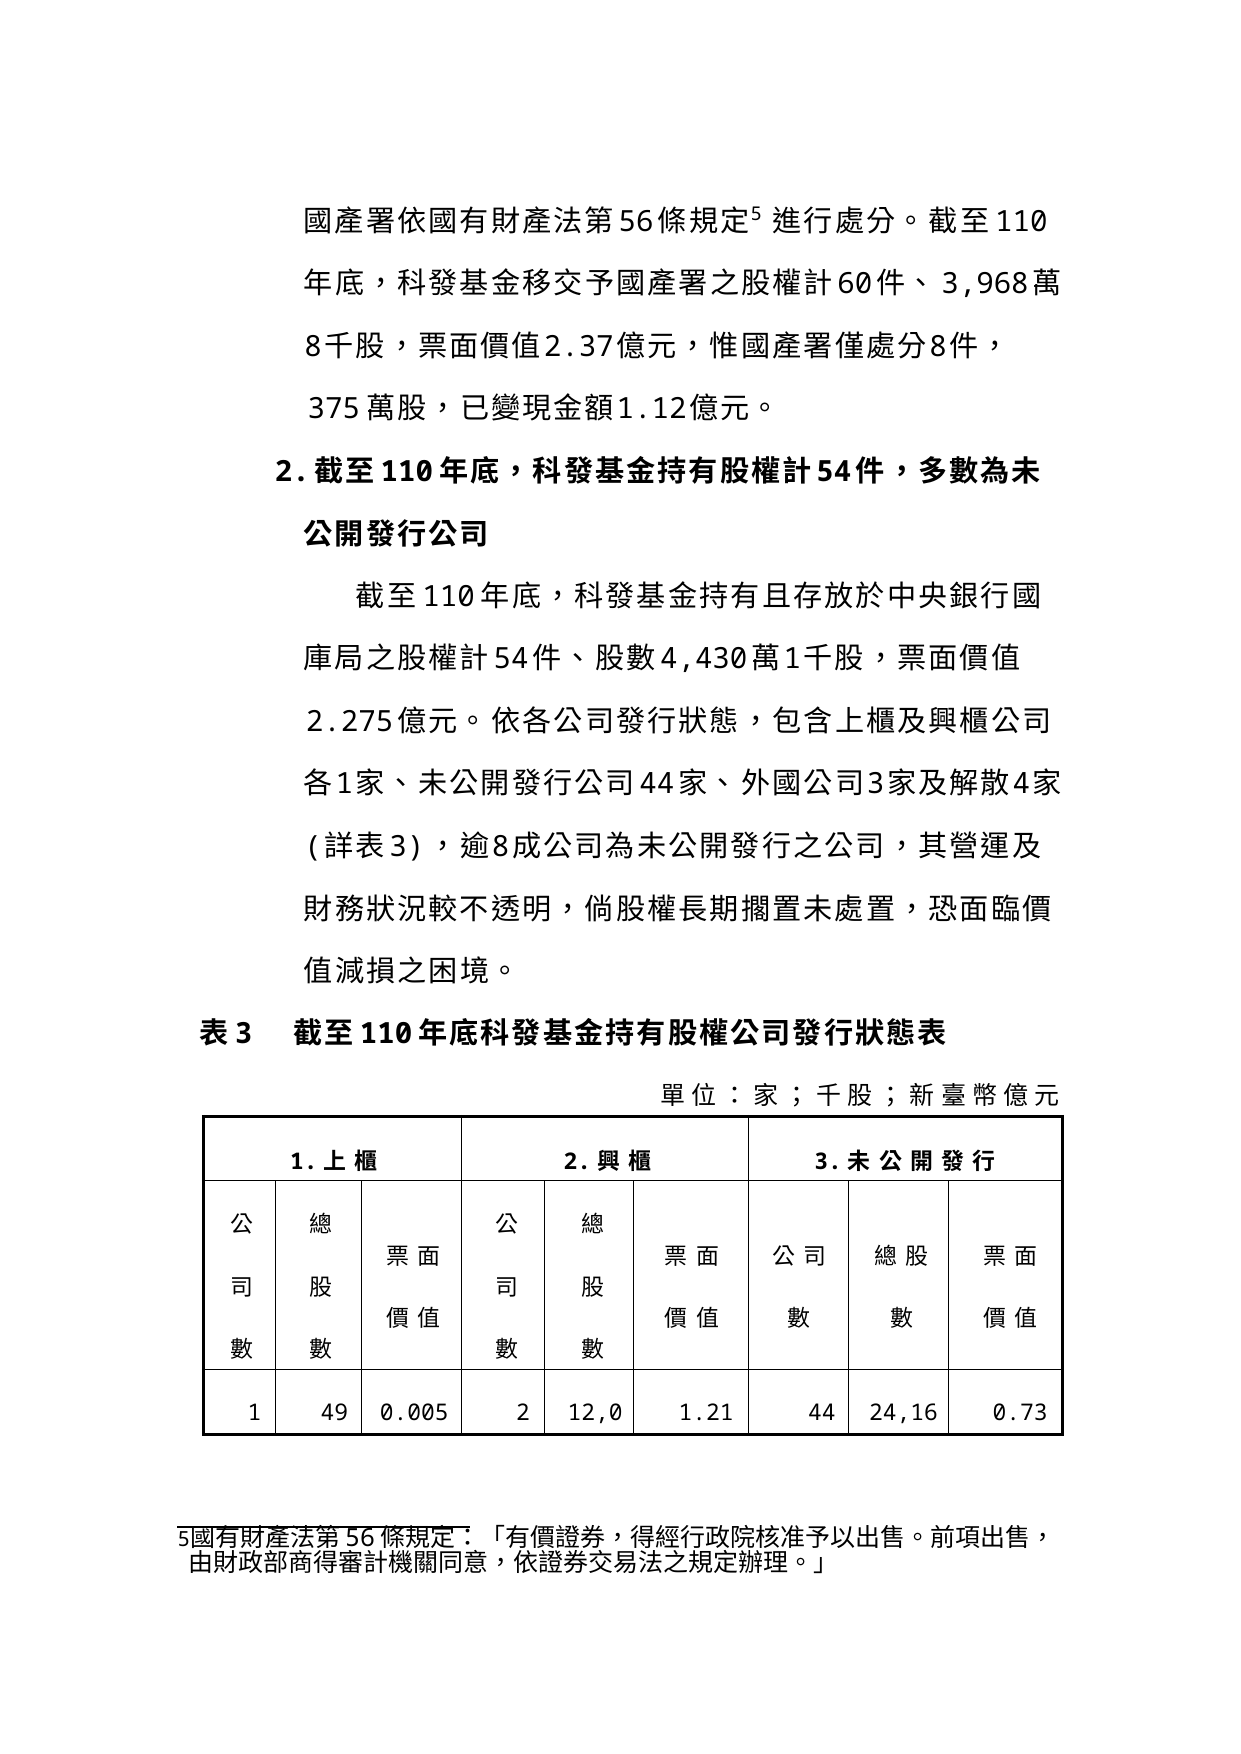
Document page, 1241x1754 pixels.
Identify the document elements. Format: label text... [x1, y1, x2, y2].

table_header 3.未公開發行 [749, 1118, 1061, 1180]
table_cell 2 [462, 1370, 544, 1432]
table_cell 49 [276, 1370, 361, 1432]
text 科發基金於106年科學技術基本法修正前，移交至財政部國有財產署(下簡稱國產署)之股權，係國家財產，國產署依國有財產法第56條規定進行處分。截至110年底，科發基金移交予國產署之股權計60件、3,968萬8千股，票面價值2.37億元，惟國產署僅處分8件，375萬股，已變現金額1.12億元。 [295, 177, 1063, 427]
table_header 1.上櫃 [205, 1118, 461, 1180]
table_cell 票面價值 [949, 1181, 1061, 1369]
table_cell 票面價值 [362, 1181, 461, 1369]
table_cell 總股數 [545, 1181, 633, 1369]
table_cell 總股數 [276, 1181, 361, 1369]
table_cell 公司數 [462, 1181, 544, 1369]
table_cell 24,16 [849, 1370, 948, 1432]
table_cell 票面價值 [634, 1181, 748, 1369]
text 單位：家；千股；新臺幣億元 [162, 1052, 1063, 1115]
text 表3 截至110年底科發基金持有股權公司發行狀態表 [192, 990, 1063, 1052]
table_cell 公司數 [749, 1181, 848, 1369]
table_cell 公司數 [205, 1181, 275, 1369]
text 截至110年底，科發基金持有且存放於中央銀行國庫局之股權計54件、股數4,430萬1千股，票面價值2.275億元。依各公司發行狀態，包含上櫃及興櫃公司各1家、未公開發行公司44家、外國公司3家及解散4家(詳表3)，逾8成公司為未公開發行之公司，其營運及財務狀況較不透明，倘股權長期擱置未處置，恐面臨價值減損之困境。 [295, 552, 1063, 990]
table_cell 44 [749, 1370, 848, 1432]
table_cell 1 [205, 1370, 275, 1432]
table_header 2.興櫃 [462, 1118, 748, 1180]
text 國有財產法第56條規定：「有價證券，得經行政院核准予以出售。前項出售，由財政部商得審計機關同意，依證券交易法之規定辦理。」 [177, 1527, 1063, 1577]
table_cell 0.73 [949, 1370, 1061, 1432]
table_cell 1.21 [634, 1370, 748, 1432]
table_cell 總股數 [849, 1181, 948, 1369]
table_cell 12,0 [545, 1370, 633, 1432]
text 2.截至110年底，科發基金持有股權計54件，多數為未公開發行公司 [267, 427, 1063, 552]
table_cell 0.005 [362, 1370, 461, 1432]
